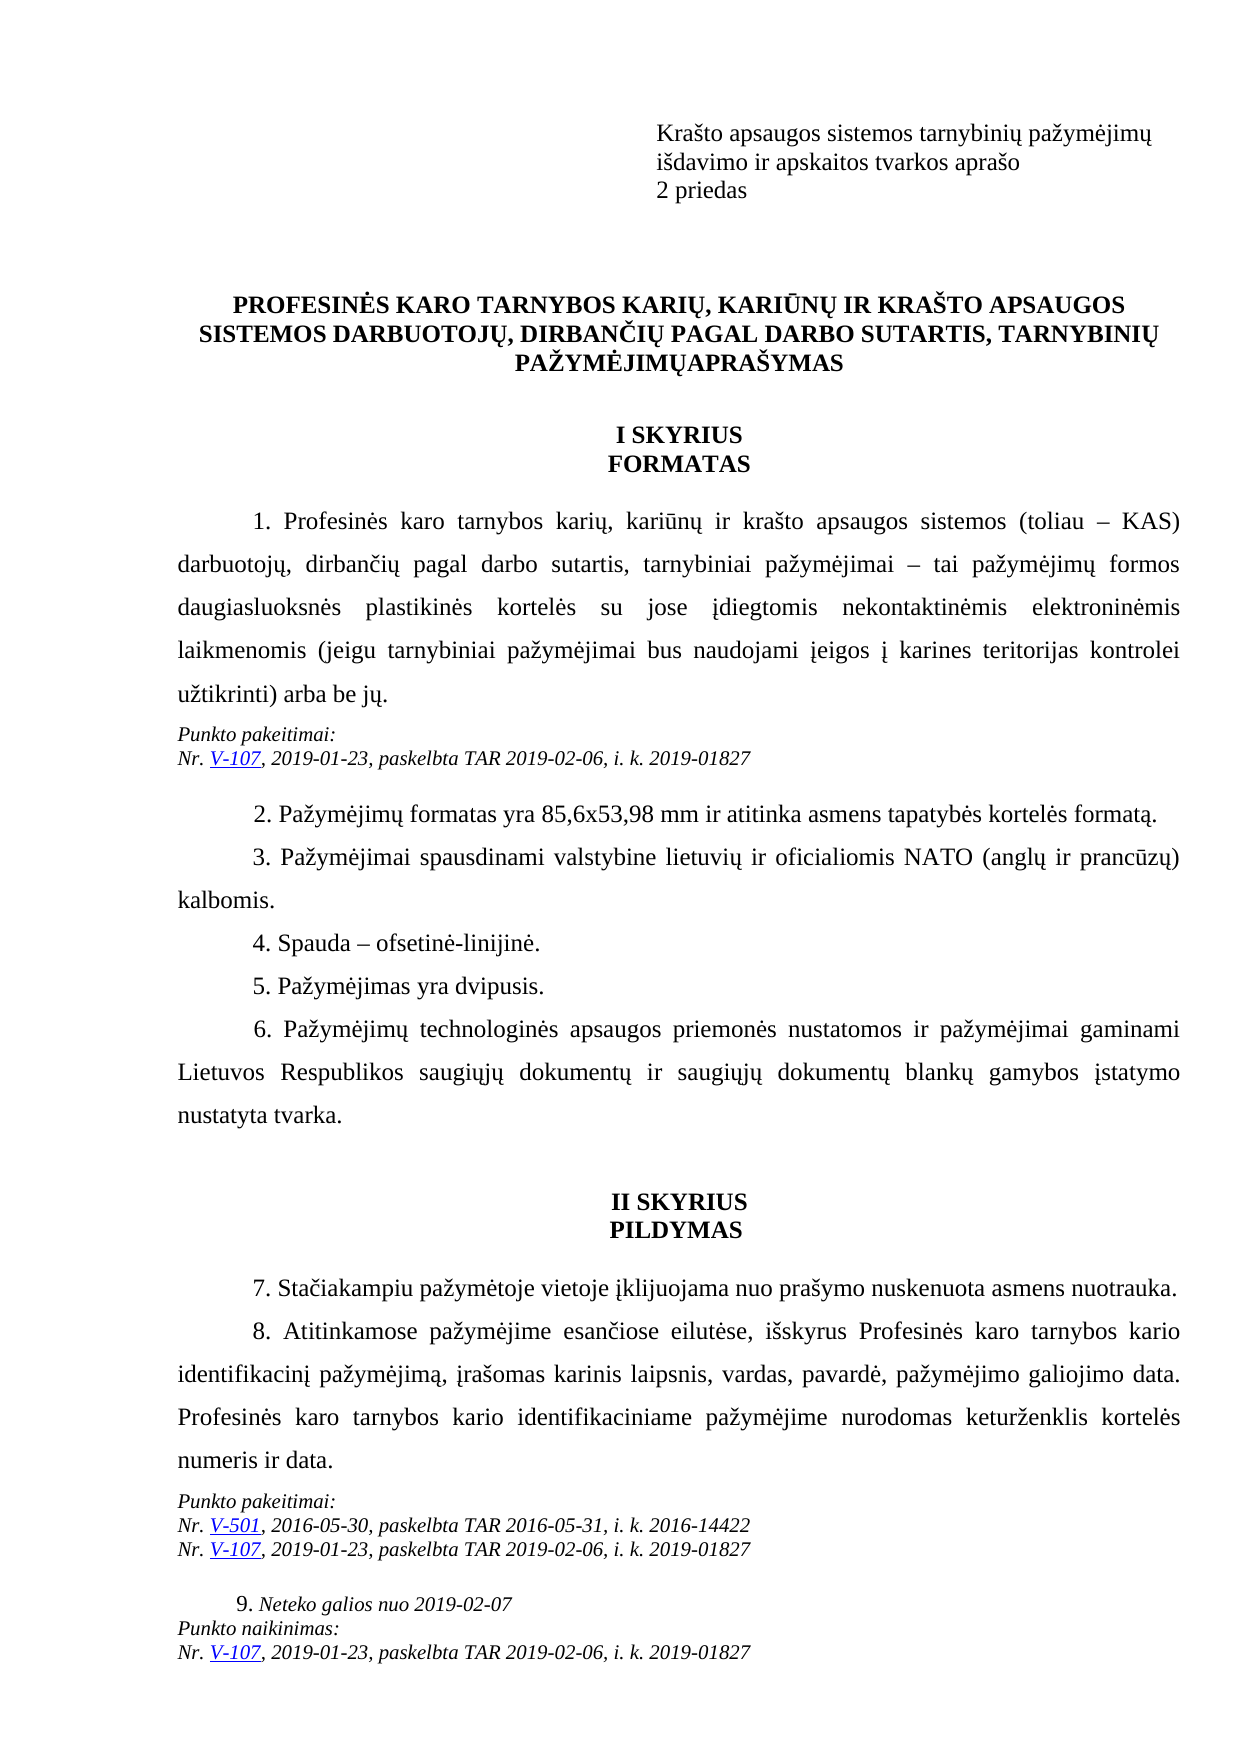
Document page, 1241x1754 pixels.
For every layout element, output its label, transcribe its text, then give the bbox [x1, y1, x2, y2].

text Punkto pakeitimai: [177, 722, 1181, 746]
text išdavimo ir apskaitos tvarkos aprašo [634, 147, 1181, 176]
text FORMATAS [177, 449, 1181, 477]
text Krašto apsaugos sistemos tarnybinių pažymėjimų [656, 118, 1181, 147]
text 9. Neteko galios nuo 2019-02-07 [177, 1590, 1181, 1616]
text Nr. V-107, 2019-01-23, paskelbta TAR 2019-02-06, i. k. 2019-01827 [177, 1537, 1181, 1561]
text 3. Pažymėjimai spausdinami valstybine lietuvių ir oficialiomis NATO (anglų ir prancūzų) kalbomis. [177, 842, 1181, 914]
text 2. Pažymėjimų formatas yra 85,6x53,98 mm ir atitinka asmens tapatybės kortelės formatą. [177, 799, 1181, 827]
text 5. Pažymėjimas yra dvipusis. [177, 971, 1181, 1000]
text I SKYRIUS [177, 420, 1181, 449]
text II SKYRIUS [177, 1187, 1181, 1216]
text 4. Spauda – ofsetinė-linijinė. [177, 928, 1181, 957]
text Punkto pakeitimai: [177, 1489, 1181, 1513]
text 8. Atitinkamose pažymėjime esančiose eilutėse, išskyrus Profesinės karo tarnybos kario identifikacinį pažymėjimą, įrašomas karinis laipsnis, vardas, pavardė, pažymėjimo galiojimo data. Profesinės karo tarnybos kario identifikaciniame pažymėjime nurodomas keturženklis kortelės numeris ir data. [177, 1316, 1181, 1474]
text Nr. V-501, 2016-05-30, paskelbta TAR 2016-05-31, i. k. 2016-14422 [177, 1513, 1181, 1537]
text Punkto naikinimas: [177, 1616, 1181, 1640]
text Nr. V-107, 2019-01-23, paskelbta TAR 2019-02-06, i. k. 2019-01827 [177, 1640, 1181, 1664]
text PROFESINĖS KARO TARNYBOS KARIŲ, KARIŪNŲ IR KRAŠTO APSAUGOS SISTEMOS DARBUOTOJŲ, DIRBANČIŲ PAGAL DARBO SUTARTIS, TARNYBINIŲ PAŽYMĖJIMŲAPRAŠYMAS [177, 291, 1181, 377]
text 7. Stačiakampiu pažymėtoje vietoje įklijuojama nuo prašymo nuskenuota asmens nuotrauka. [177, 1273, 1181, 1302]
text 6. Pažymėjimų technologinės apsaugos priemonės nustatomos ir pažymėjimai gaminami Lietuvos Respublikos saugiųjų dokumentų ir saugiųjų dokumentų blankų gamybos įstatymo nustatyta tvarka. [177, 1014, 1181, 1129]
text PILDYMAS [177, 1216, 1181, 1244]
text 2 priedas [634, 176, 1181, 204]
text Nr. V-107, 2019-01-23, paskelbta TAR 2019-02-06, i. k. 2019-01827 [177, 746, 1181, 770]
text 1. Profesinės karo tarnybos karių, kariūnų ir krašto apsaugos sistemos (toliau – KAS) darbuotojų, dirbančių pagal darbo sutartis, tarnybiniai pažymėjimai – tai pažymėjimų formos daugiasluoksnės plastikinės kortelės su jose įdiegtomis nekontaktinėmis elektroninėmis laikmenomis (jeigu tarnybiniai pažymėjimai bus naudojami įeigos į karines teritorijas kontrolei užtikrinti) arba be jų. [177, 506, 1181, 707]
